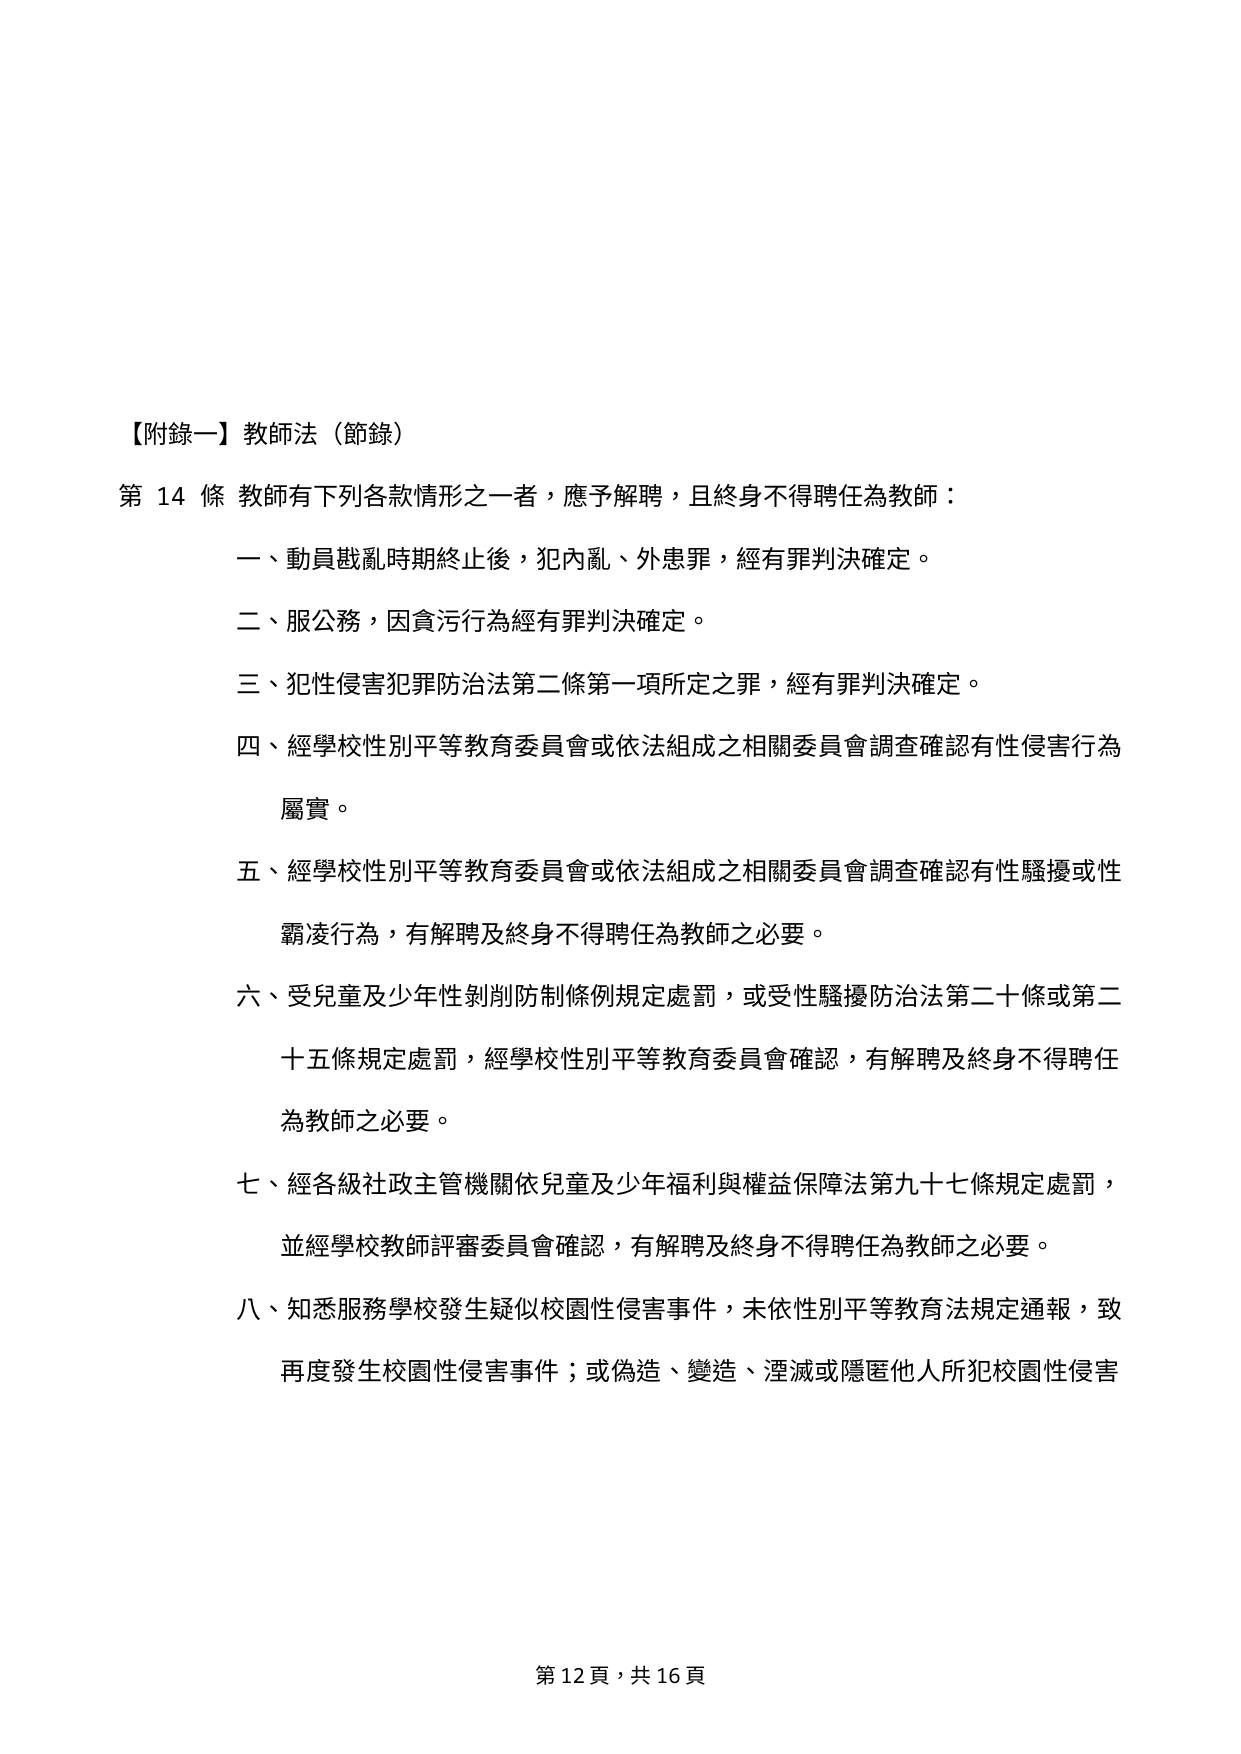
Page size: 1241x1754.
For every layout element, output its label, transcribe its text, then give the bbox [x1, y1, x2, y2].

text 一、動員戡亂時期終止後，犯內亂、外患罪，經有罪判決確定。 [236, 516, 1122, 578]
text 【附錄一】教師法（節錄） [118, 391, 1122, 453]
text 三、犯性侵害犯罪防治法第二條第一項所定之罪，經有罪判決確定。 [236, 641, 1122, 703]
text 二、服公務，因貪污行為經有罪判決確定。 [236, 578, 1122, 641]
text 七、經各級社政主管機關依兒童及少年福利與權益保障法第九十七條規定處罰，並經學校教師評審委員會確認，有解聘及終身不得聘任為教師之必要。 [236, 1141, 1122, 1266]
text 第 14 條 教師有下列各款情形之一者，應予解聘，且終身不得聘任為教師： [118, 453, 1122, 516]
text 五、經學校性別平等教育委員會或依法組成之相關委員會調查確認有性騷擾或性霸凌行為，有解聘及終身不得聘任為教師之必要。 [236, 828, 1122, 953]
text 八、知悉服務學校發生疑似校園性侵害事件，未依性別平等教育法規定通報，致再度發生校園性侵害事件；或偽造、變造、湮滅或隱匿他人所犯校園性侵害 [236, 1266, 1122, 1391]
text 六、受兒童及少年性剝削防制條例規定處罰，或受性騷擾防治法第二十條或第二十五條規定處罰，經學校性別平等教育委員會確認，有解聘及終身不得聘任為教師之必要。 [236, 953, 1122, 1141]
text 四、經學校性別平等教育委員會或依法組成之相關委員會調查確認有性侵害行為屬實。 [236, 703, 1122, 828]
